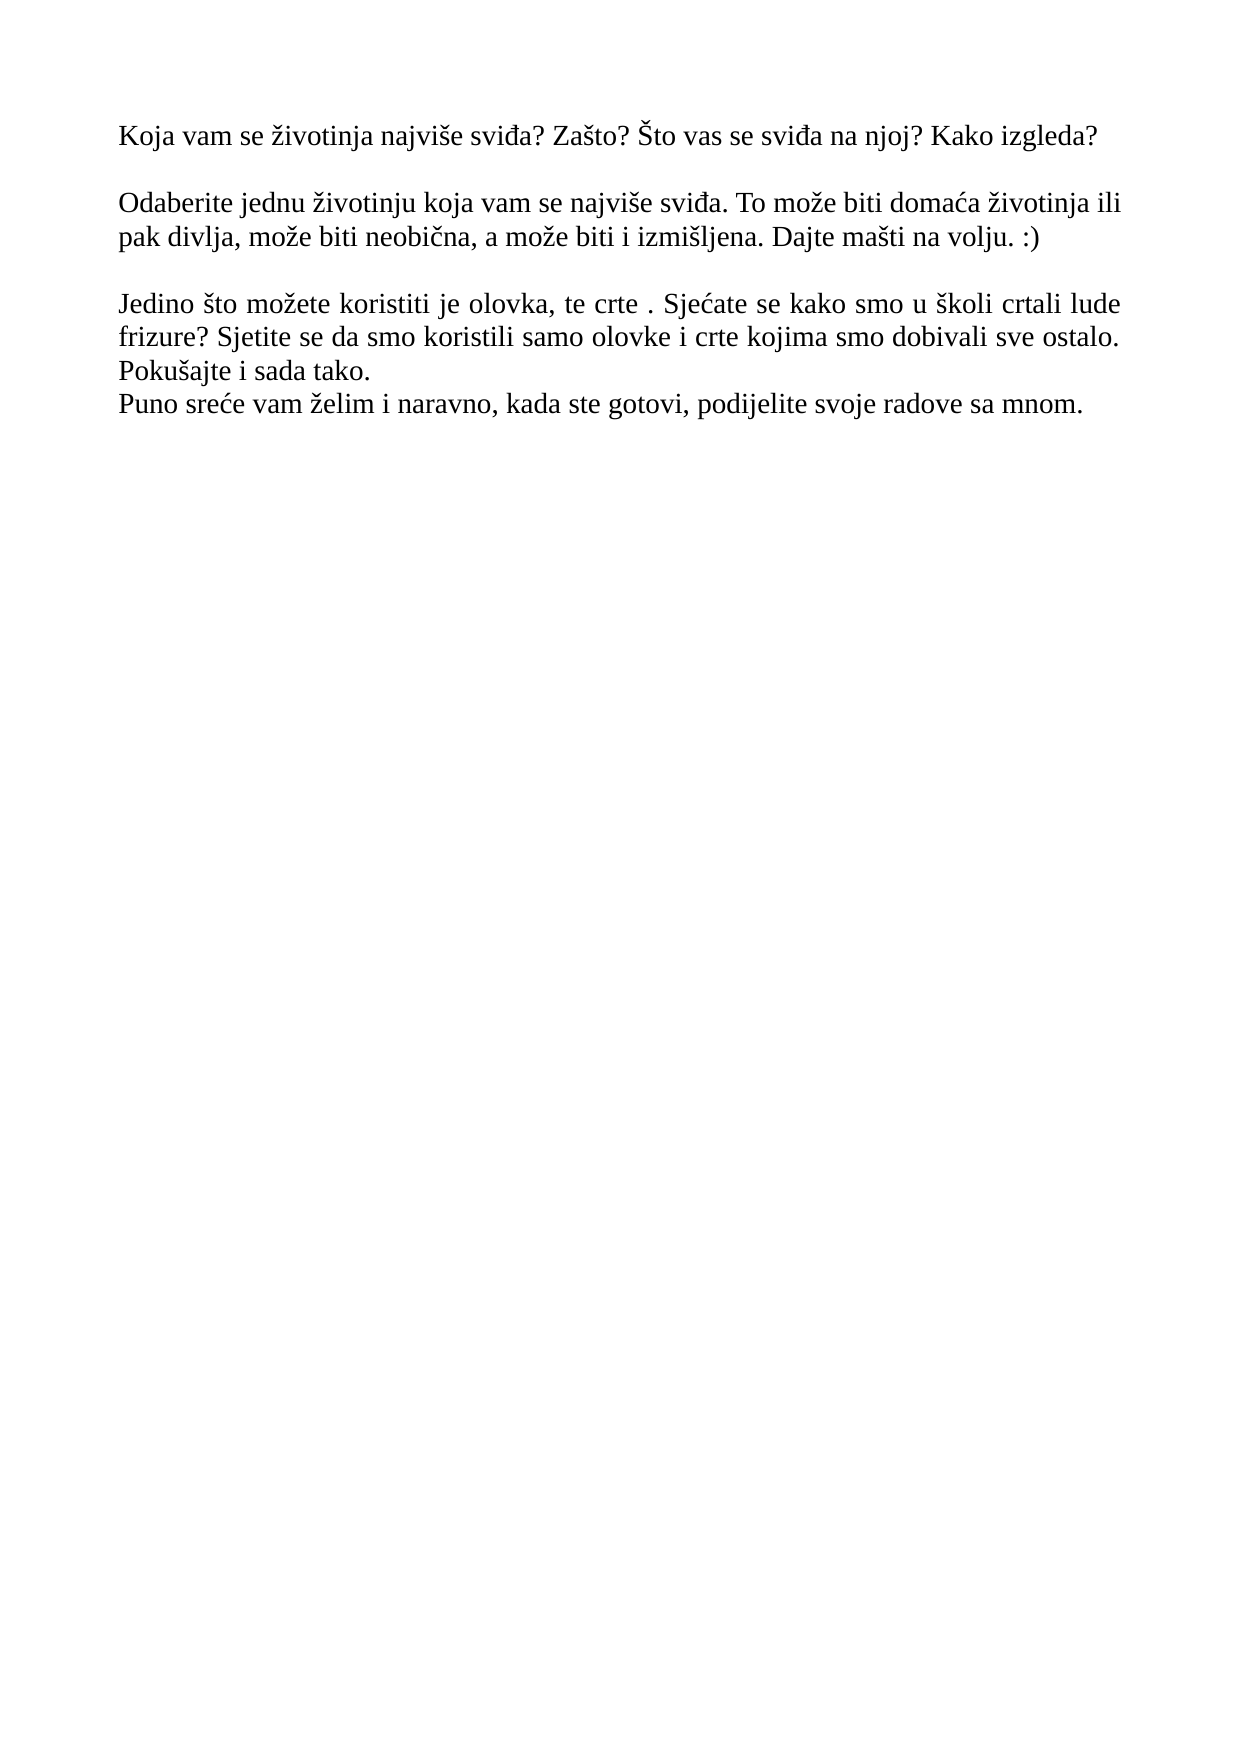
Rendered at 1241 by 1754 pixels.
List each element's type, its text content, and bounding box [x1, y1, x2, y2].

text Koja vam se životinja najviše sviđa? Zašto? Što vas se sviđa na njoj? Kako izgleda? [118, 118, 1122, 152]
text Odaberite jednu životinju koja vam se najviše sviđa. To može biti domaća životinja ili pak divlja, može biti neobična, a može biti i izmišljena. Dajte mašti na volju. :) [118, 185, 1122, 252]
text Jedino što možete koristiti je olovka, te crte . Sjećate se kako smo u školi crtali lude frizure? Sjetite se da smo koristili samo olovke i crte kojima smo dobivali sve ostalo. Pokušajte i sada tako. [118, 286, 1122, 386]
text Puno sreće vam želim i naravno, kada ste gotovi, podijelite svoje radove sa mnom. [118, 386, 1122, 420]
